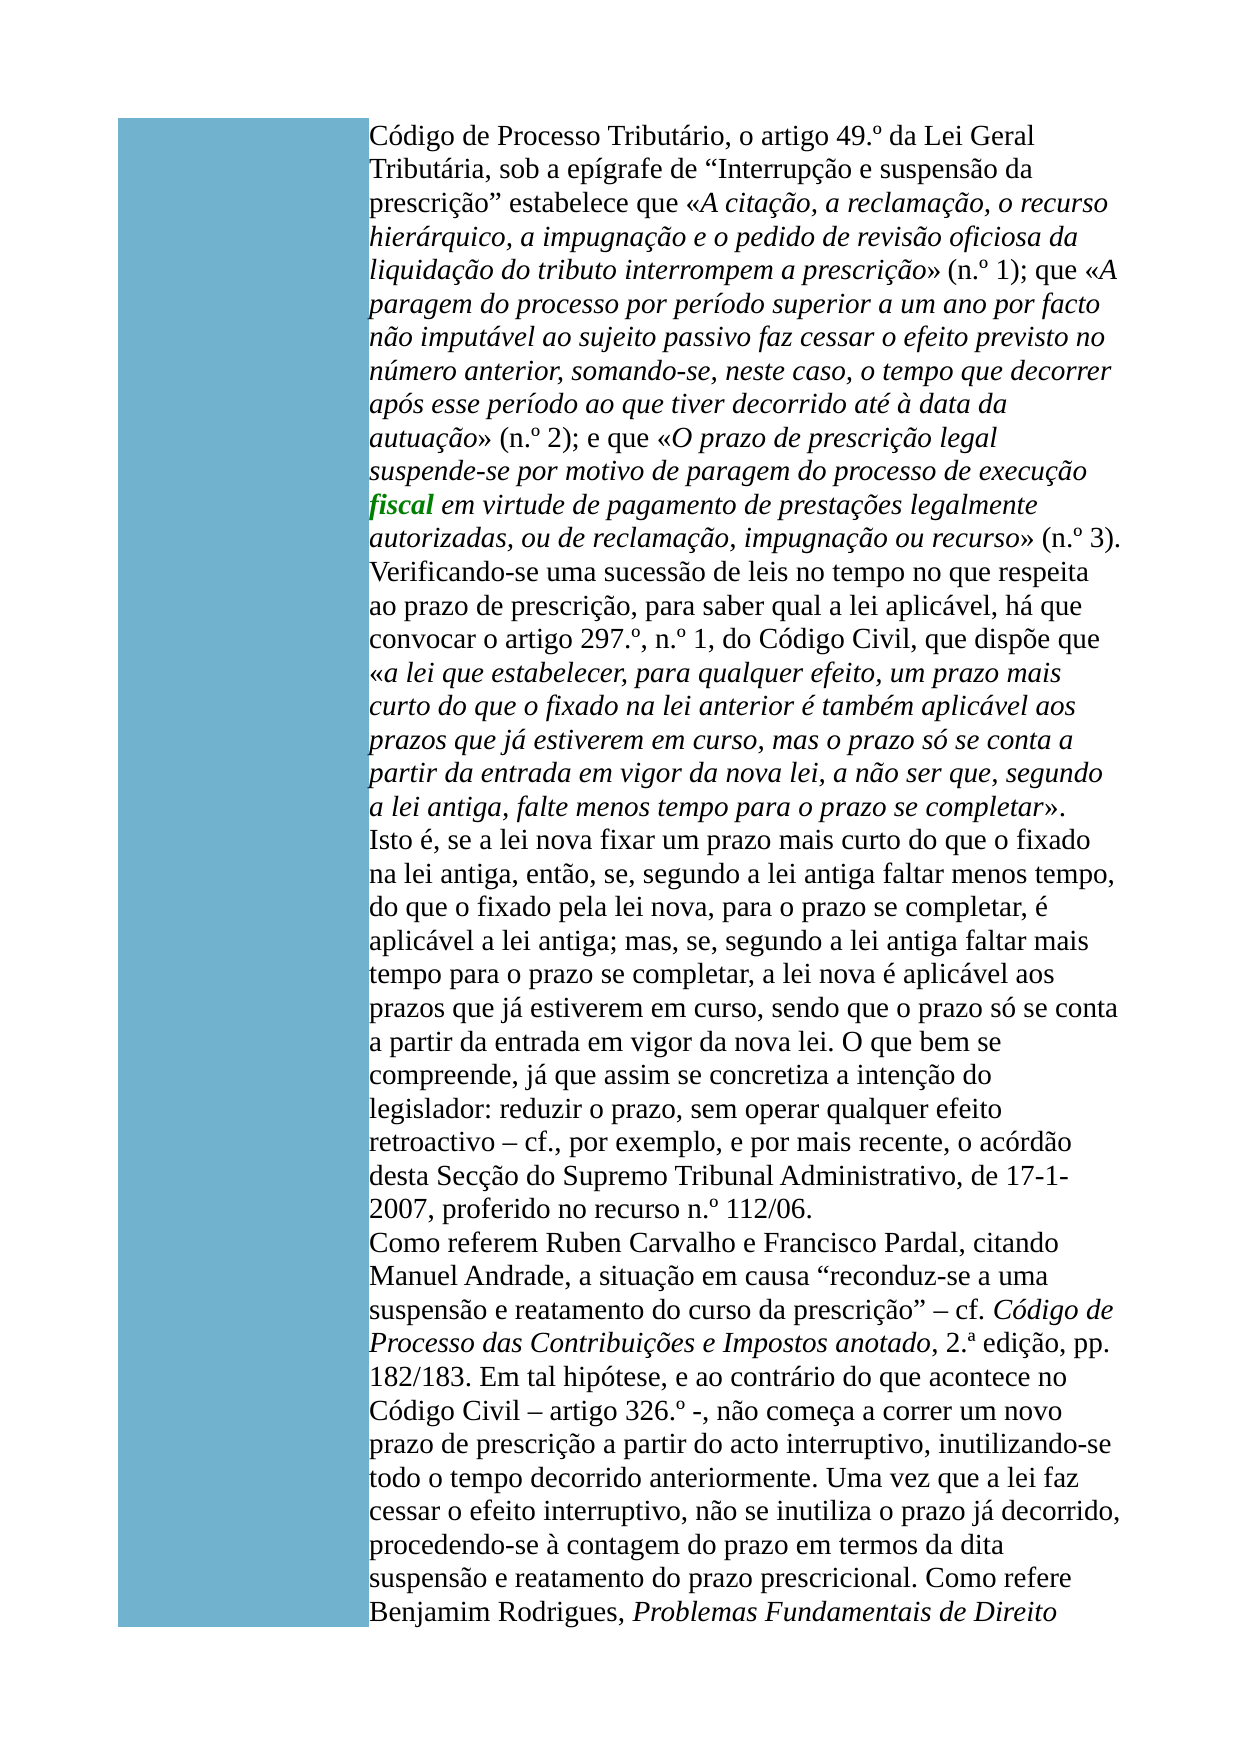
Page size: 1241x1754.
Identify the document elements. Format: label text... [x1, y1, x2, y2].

table_header Código de Processo Tributário, o artigo 49.º da Lei Geral Tributária, sob a epígrafe de “Interrupção e suspensão da prescrição” estabelece que «A citação, a reclamação, o recurso hierárquico, a impugnação e o pedido de revisão oficiosa da liquidação do tributo interrompem a prescrição» (n.º 1); que «A paragem do processo por período superior a um ano por facto não imputável ao sujeito passivo faz cessar o efeito previsto no número anterior, somando-se, neste caso, o tempo que decorrer após esse período ao que tiver decorrido até à data da autuação» (n.º 2); e que «O prazo de prescrição legal suspende-se por motivo de paragem do processo de execução fiscal em virtude de pagamento de prestações legalmente autorizadas, ou de reclamação, impugnação ou recurso» (n.º 3). Verificando-se uma sucessão de leis no tempo no que respeita ao prazo de prescrição, para saber qual a lei aplicável, há que convocar o artigo 297.º, n.º 1, do Código Civil, que dispõe que «a lei que estabelecer, para qualquer efeito, um prazo mais curto do que o fixado na lei anterior é também aplicável aos prazos que já estiverem em curso, mas o prazo só se conta a partir da entrada em vigor da nova lei, a não ser que, segundo a lei antiga, falte menos tempo para o prazo se completar». Isto é, se a lei nova fixar um prazo mais curto do que o fixado na lei antiga, então, se, segundo a lei antiga faltar menos tempo, do que o fixado pela lei nova, para o prazo se completar, é aplicável a lei antiga; mas, se, segundo a lei antiga faltar mais tempo para o prazo se completar, a lei nova é aplicável aos prazos que já estiverem em curso, sendo que o prazo só se conta a partir da entrada em vigor da nova lei. O que bem se compreende, já que assim se concretiza a intenção do legislador: reduzir o prazo, sem operar qualquer efeito retroactivo – cf., por exemplo, e por mais recente, o acórdão desta Secção do Supremo Tribunal Administrativo, de 17-1-2007, proferido no recurso n.º 112/06. Como referem Ruben Carvalho e Francisco Pardal, citando Manuel Andrade, a situação em causa “reconduz-se a uma suspensão e reatamento do curso da prescrição” – cf. Código de Processo das Contribuições e Impostos anotado, 2.ª edição, pp. 182/183. Em tal hipótese, e ao contrário do que acontece no Código Civil – artigo 326.º -, não começa a correr um novo prazo de prescrição a partir do acto interruptivo, inutilizando-se todo o tempo decorrido anteriormente. Uma vez que a lei faz cessar o efeito interruptivo, não se inutiliza o prazo já decorrido, procedendo-se à contagem do prazo em termos da dita suspensão e reatamento do prazo prescricional. Como refere Benjamim Rodrigues, Problemas Fundamentais de Direito [369, 118, 1122, 1627]
table_header [118, 118, 369, 1627]
